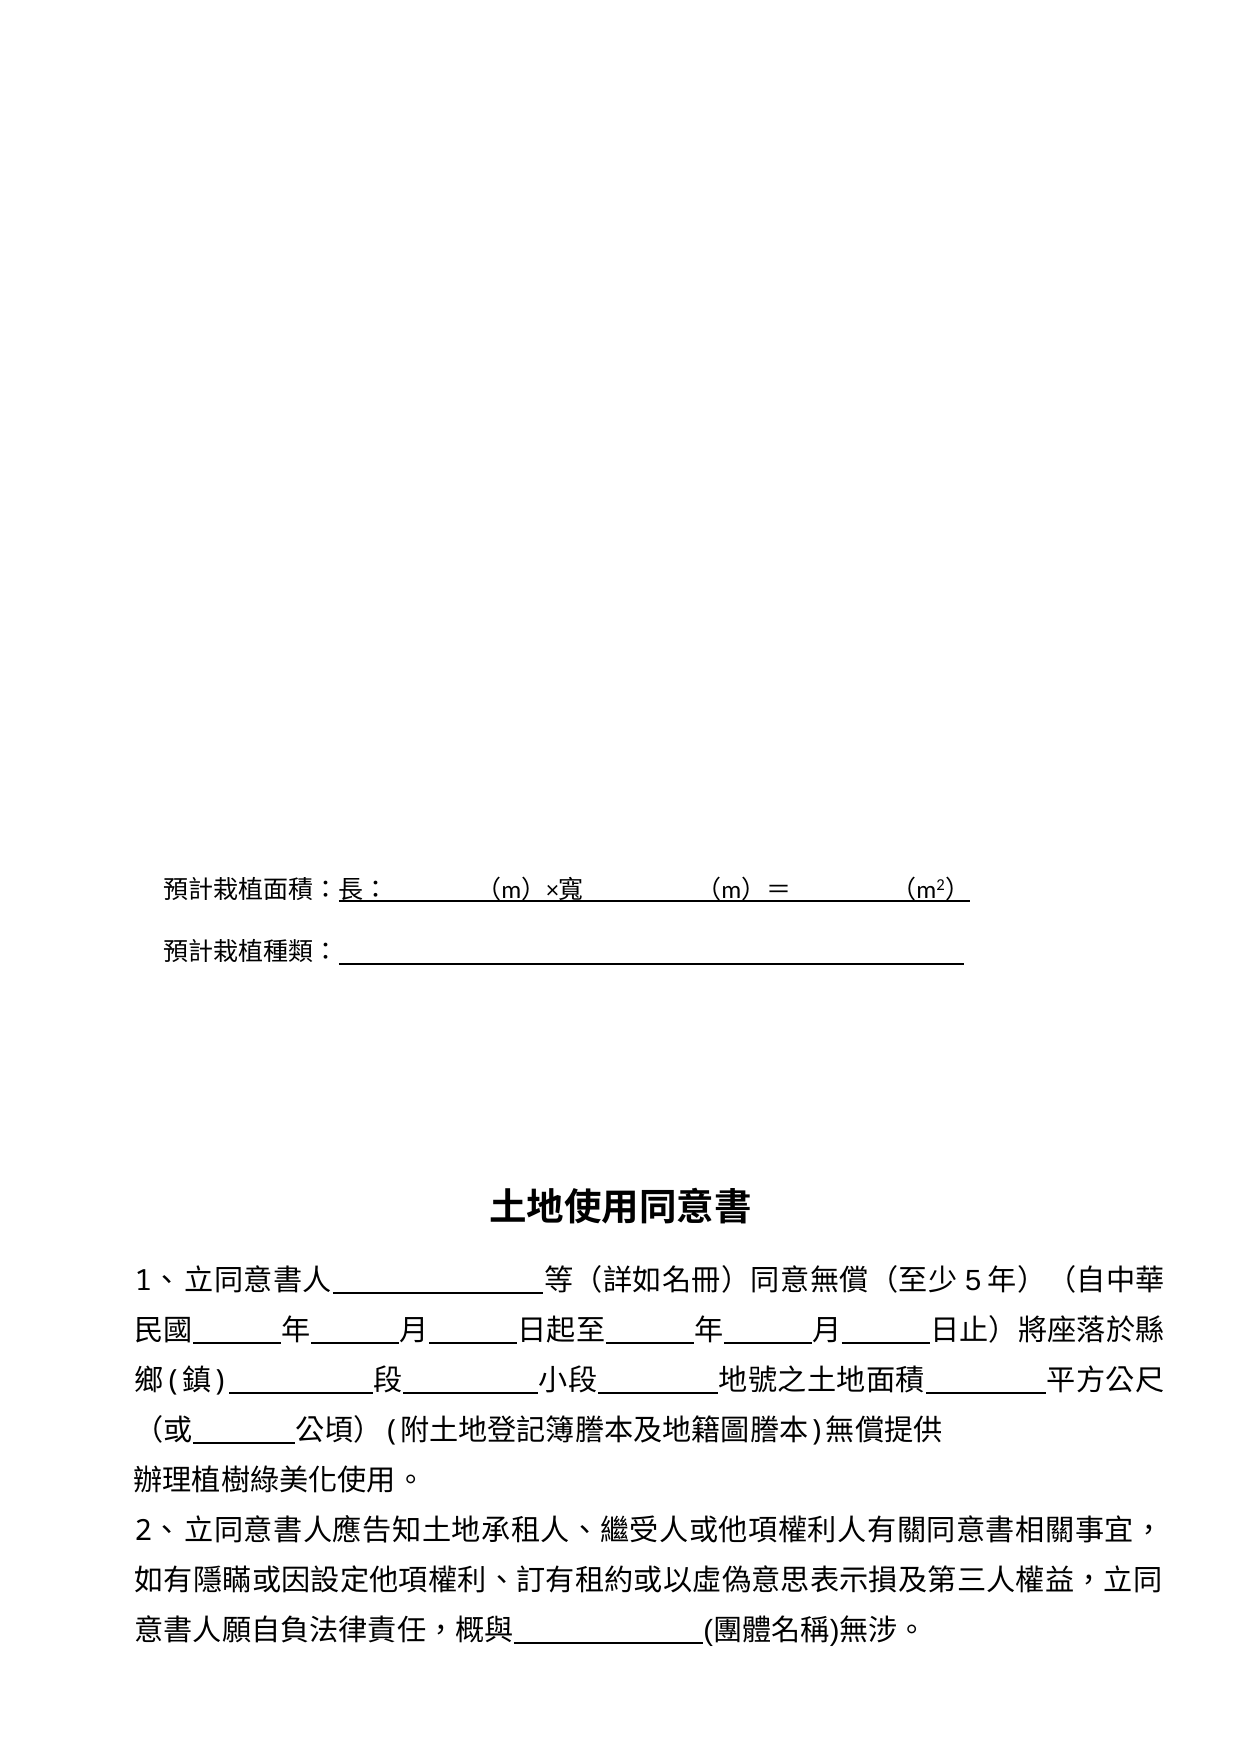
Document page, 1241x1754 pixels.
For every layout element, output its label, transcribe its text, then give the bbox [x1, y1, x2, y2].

text 預計栽植種類： [164, 908, 1165, 971]
text 土地使用同意書 [75, 1177, 1165, 1231]
list 立同意書人應告知土地承租人、繼受人或他項權利人有關同意書相關事宜，如有隱瞞或因設定他項權利、訂有租約或以虛偽意思表示損及第三人權益，立同意書人願自負法律責任，概與 (團體名稱)無涉。 [134, 1500, 1165, 1650]
text 辦理植樹綠美化使用。 [75, 1450, 1165, 1500]
list 立同意書人 等（詳如名冊）同意無償（至少5年）（自中華民國 年 月 日起至 年 月 日止）將座落於縣 鄉(鎮) 段 小段 地號之土地面積 平方公尺（或 公頃）(附土地登記簿謄本及地籍圖謄本)無償提供 [134, 1250, 1165, 1450]
text 預計栽植面積：長： （m）×寬 （m）＝ （m2） [164, 846, 1165, 908]
